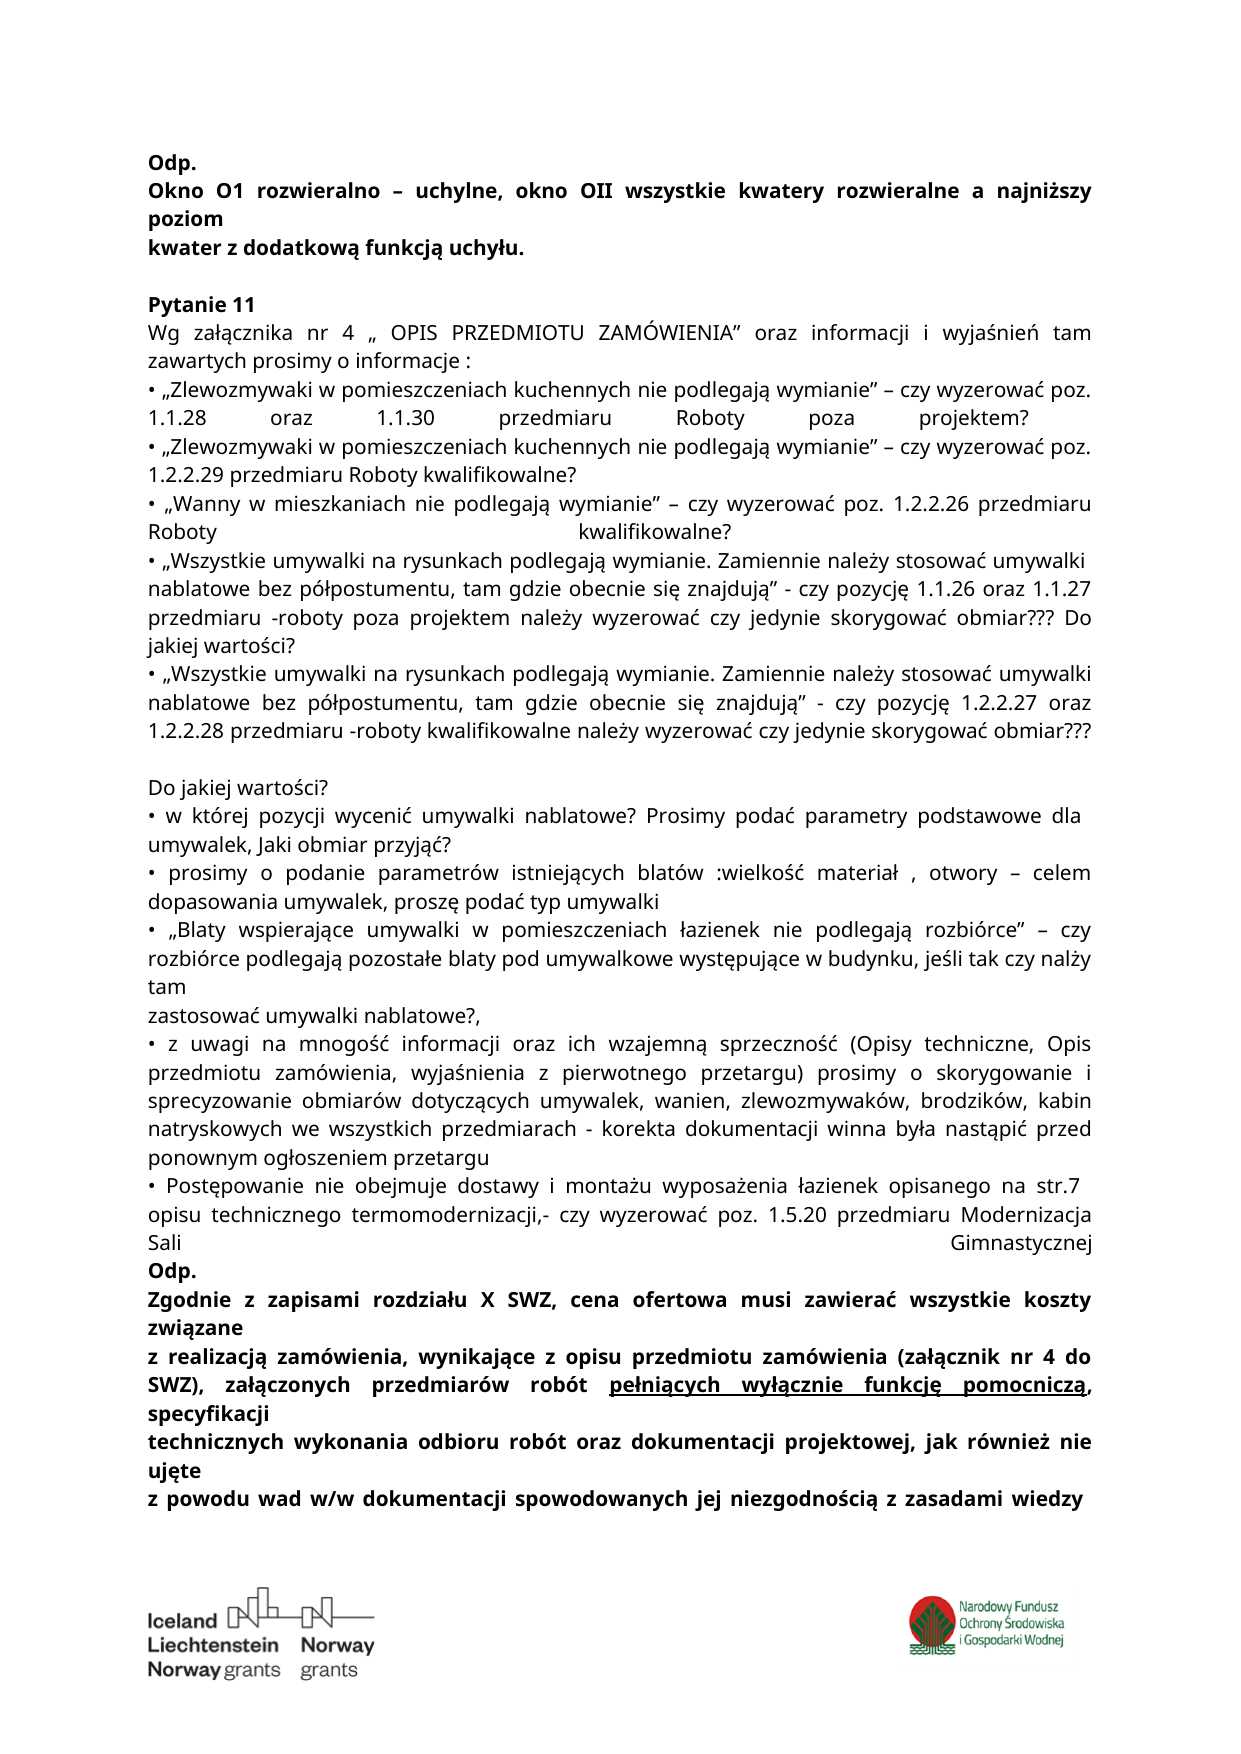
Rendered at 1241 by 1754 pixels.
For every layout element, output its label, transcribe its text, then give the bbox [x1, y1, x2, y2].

text • „Zlewozmywaki w pomieszczeniach kuchennych nie podlegają wymianie” – czy wyzerować poz. 1.1.28 oraz 1.1.30 przedmiaru Roboty poza projektem? • „Zlewozmywaki w pomieszczeniach kuchennych nie podlegają wymianie” – czy wyzerować poz. 1.2.2.29 przedmiaru Roboty kwalifikowalne? [148, 375, 1093, 489]
text Odp. Okno O1 rozwieralno – uchylne, okno OII wszystkie kwatery rozwieralne a najniższy poziom kwater z dodatkową funkcją uchyłu. [148, 148, 1093, 261]
text • „Wszystkie umywalki na rysunkach podlegają wymianie. Zamiennie należy stosować umywalki nablatowe bez półpostumentu, tam gdzie obecnie się znajdują” - czy pozycję 1.2.2.27 oraz 1.2.2.28 przedmiaru -roboty kwalifikowalne należy wyzerować czy jedynie skorygować obmiar??? Do jakiej wartości? [148, 659, 1093, 802]
text • w której pozycji wycenić umywalki nablatowe? Prosimy podać parametry podstawowe dla umywalek, Jaki obmiar przyjąć? [148, 802, 1093, 858]
text Wg załącznika nr 4 „ OPIS PRZEDMIOTU ZAMÓWIENIA” oraz informacji i wyjaśnień tam zawartych prosimy o informacje : [148, 318, 1093, 375]
text • z uwagi na mnogość informacji oraz ich wzajemną sprzeczność (Opisy techniczne, Opis przedmiotu zamówienia, wyjaśnienia z pierwotnego przetargu) prosimy o skorygowanie i sprecyzowanie obmiarów dotyczących umywalek, wanien, zlewozmywaków, brodzików, kabin natryskowych we wszystkich przedmiarach - korekta dokumentacji winna była nastąpić przed ponownym ogłoszeniem przetargu [148, 1029, 1093, 1171]
list Pytanie 11 [148, 290, 1093, 318]
text • „Blaty wspierające umywalki w pomieszczeniach łazienek nie podlegają rozbiórce” – czy rozbiórce podlegają pozostałe blaty pod umywalkowe występujące w budynku, jeśli tak czy nalży tam zastosować umywalki nablatowe?, [148, 915, 1093, 1029]
text • „Wanny w mieszkaniach nie podlegają wymianie” – czy wyzerować poz. 1.2.2.26 przedmiaru Roboty kwalifikowalne? • „Wszystkie umywalki na rysunkach podlegają wymianie. Zamiennie należy stosować umywalki nablatowe bez półpostumentu, tam gdzie obecnie się znajdują” - czy pozycję 1.1.26 oraz 1.1.27 przedmiaru -roboty poza projektem należy wyzerować czy jedynie skorygować obmiar??? Do jakiej wartości? [148, 489, 1093, 659]
text • Postępowanie nie obejmuje dostawy i montażu wyposażenia łazienek opisanego na str.7 opisu technicznego termomodernizacji,- czy wyzerować poz. 1.5.20 przedmiaru Modernizacja Sali Gimnastycznej Odp. Zgodnie z zapisami rozdziału X SWZ, cena ofertowa musi zawierać wszystkie koszty związane z realizacją zamówienia, wynikające z opisu przedmiotu zamówienia (załącznik nr 4 do SWZ), załączonych przedmiarów robót pełniących wyłącznie funkcję pomocniczą, specyfikacji technicznych wykonania odbioru robót oraz dokumentacji projektowej, jak również nie ujęte z powodu wad w/w dokumentacji spowodowanych jej niezgodnością z zasadami wiedzy [148, 1171, 1093, 1513]
text • prosimy o podanie parametrów istniejących blatów :wielkość materiał , otwory – celem dopasowania umywalek, proszę podać typ umywalki [148, 858, 1093, 915]
